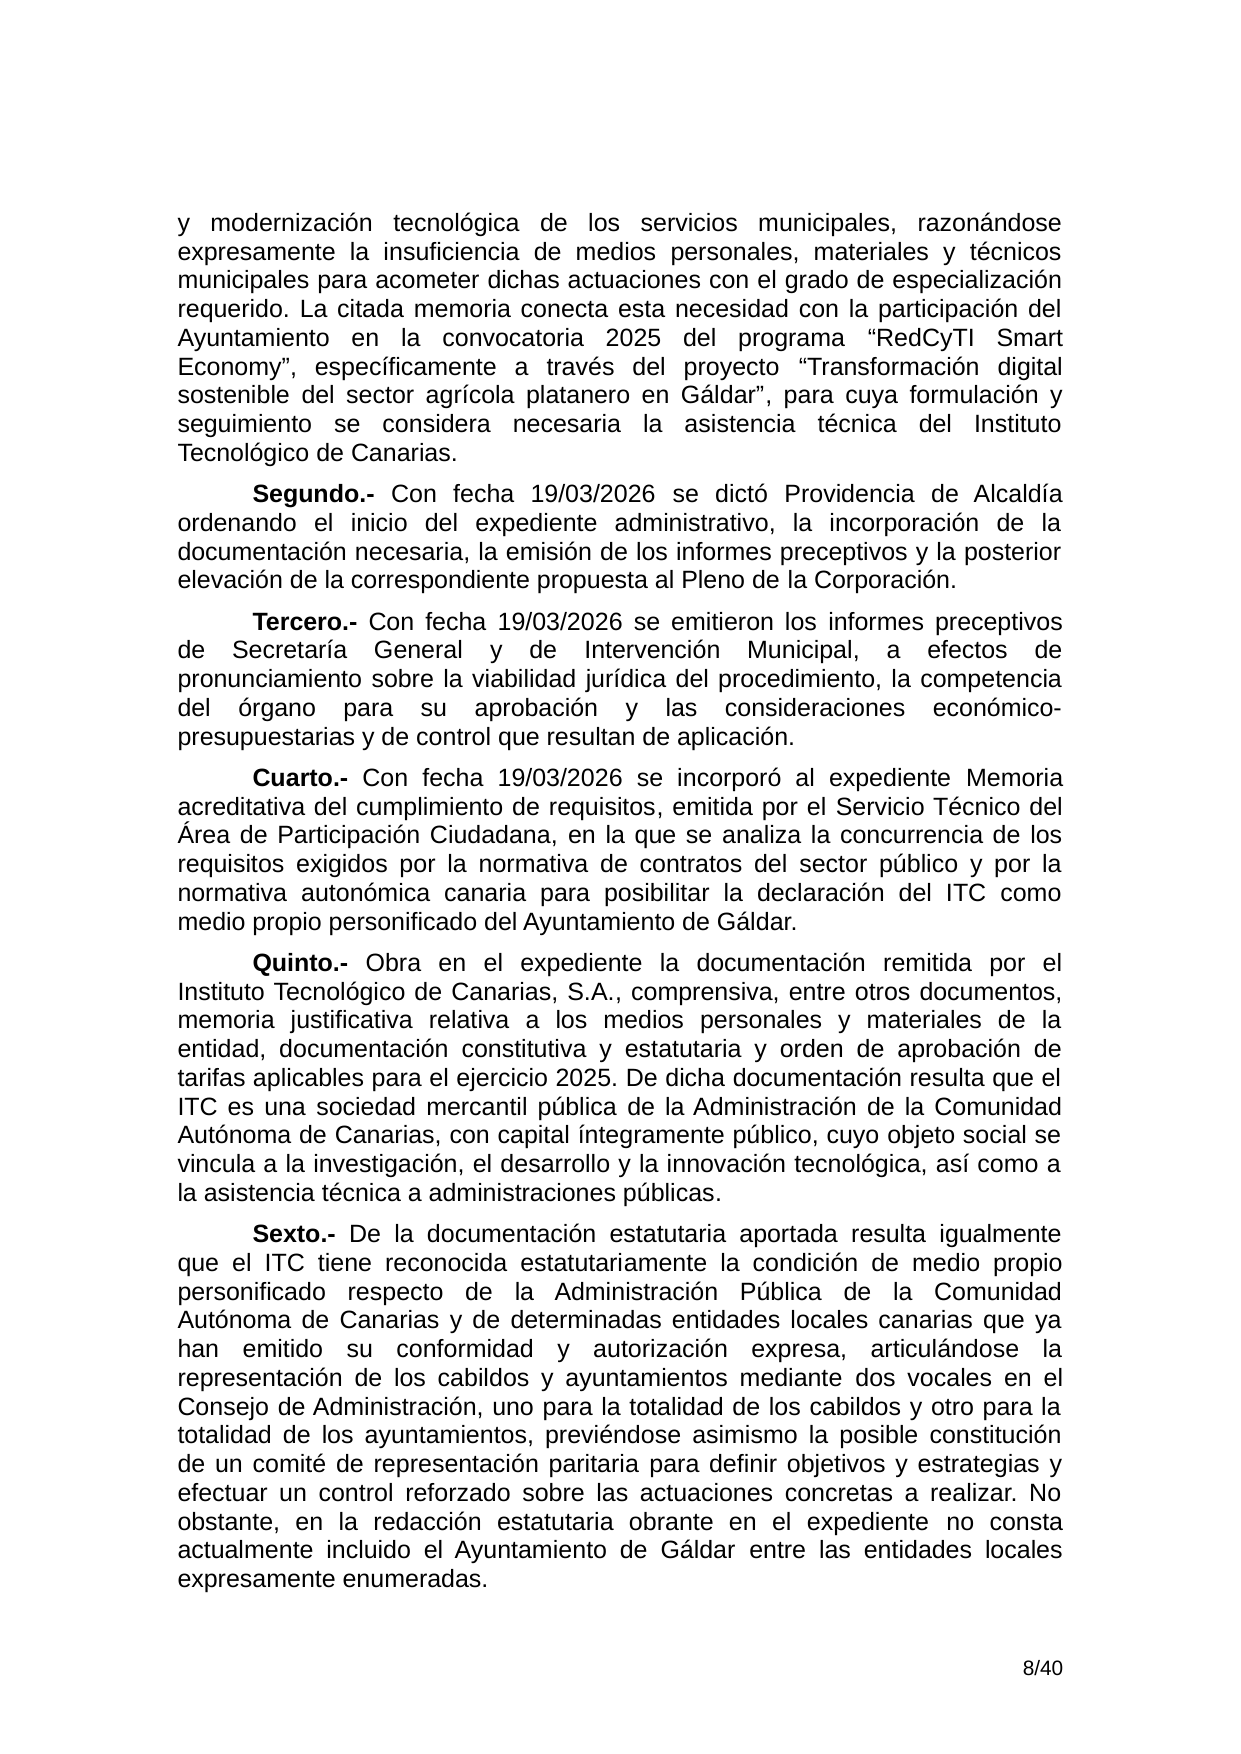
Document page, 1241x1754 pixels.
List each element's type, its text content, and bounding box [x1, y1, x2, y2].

text Quinto.- Obra en el expediente la documentación remitida por el Instituto Tecnológico de Canarias, S.A., comprensiva, entre otros documentos, memoria justificativa relativa a los medios personales y materiales de la entidad, documentación constitutiva y estatutaria y orden de aprobación de tarifas aplicables para el ejercicio 2025. De dicha documentación resulta que el ITC es una sociedad mercantil pública de la Administración de la Comunidad Autónoma de Canarias, con capital íntegramente público, cuyo objeto social se vincula a la investigación, el desarrollo y la innovación tecnológica, así como a la asistencia técnica a administraciones públicas. [177, 948, 1063, 1207]
text Sexto.- De la documentación estatutaria aportada resulta igualmente que el ITC tiene reconocida estatutariamente la condición de medio propio personificado respecto de la Administración Pública de la Comunidad Autónoma de Canarias y de determinadas entidades locales canarias que ya han emitido su conformidad y autorización expresa, articulándose la representación de los cabildos y ayuntamientos mediante dos vocales en el Consejo de Administración, uno para la totalidad de los cabildos y otro para la totalidad de los ayuntamientos, previéndose asimismo la posible constitución de un comité de representación paritaria para definir objetivos y estrategias y efectuar un control reforzado sobre las actuaciones concretas a realizar. No obstante, en la redacción estatutaria obrante en el expediente no consta actualmente incluido el Ayuntamiento de Gáldar entre las entidades locales expresamente enumeradas. [177, 1219, 1063, 1593]
text y modernización tecnológica de los servicios municipales, razonándose expresamente la insuficiencia de medios personales, materiales y técnicos municipales para acometer dichas actuaciones con el grado de especialización requerido. La citada memoria conecta esta necesidad con la participación del Ayuntamiento en la convocatoria 2025 del programa “RedCyTI Smart Economy”, específicamente a través del proyecto “Transformación digital sostenible del sector agrícola platanero en Gáldar”, para cuya formulación y seguimiento se considera necesaria la asistencia técnica del Instituto Tecnológico de Canarias. [177, 208, 1063, 467]
text Cuarto.- Con fecha 19/03/2026 se incorporó al expediente Memoria acreditativa del cumplimiento de requisitos, emitida por el Servicio Técnico del Área de Participación Ciudadana, en la que se analiza la concurrencia de los requisitos exigidos por la normativa de contratos del sector público y por la normativa autonómica canaria para posibilitar la declaración del ITC como medio propio personificado del Ayuntamiento de Gáldar. [177, 763, 1063, 935]
text Tercero.- Con fecha 19/03/2026 se emitieron los informes preceptivos de Secretaría General y de Intervención Municipal, a efectos de pronunciamiento sobre la viabilidad jurídica del procedimiento, la competencia del órgano para su aprobación y las consideraciones económico-presupuestarias y de control que resultan de aplicación. [177, 607, 1063, 750]
text Segundo.- Con fecha 19/03/2026 se dictó Providencia de Alcaldía ordenando el inicio del expediente administrativo, la incorporación de la documentación necesaria, la emisión de los informes preceptivos y la posterior elevación de la correspondiente propuesta al Pleno de la Corporación. [177, 479, 1063, 594]
